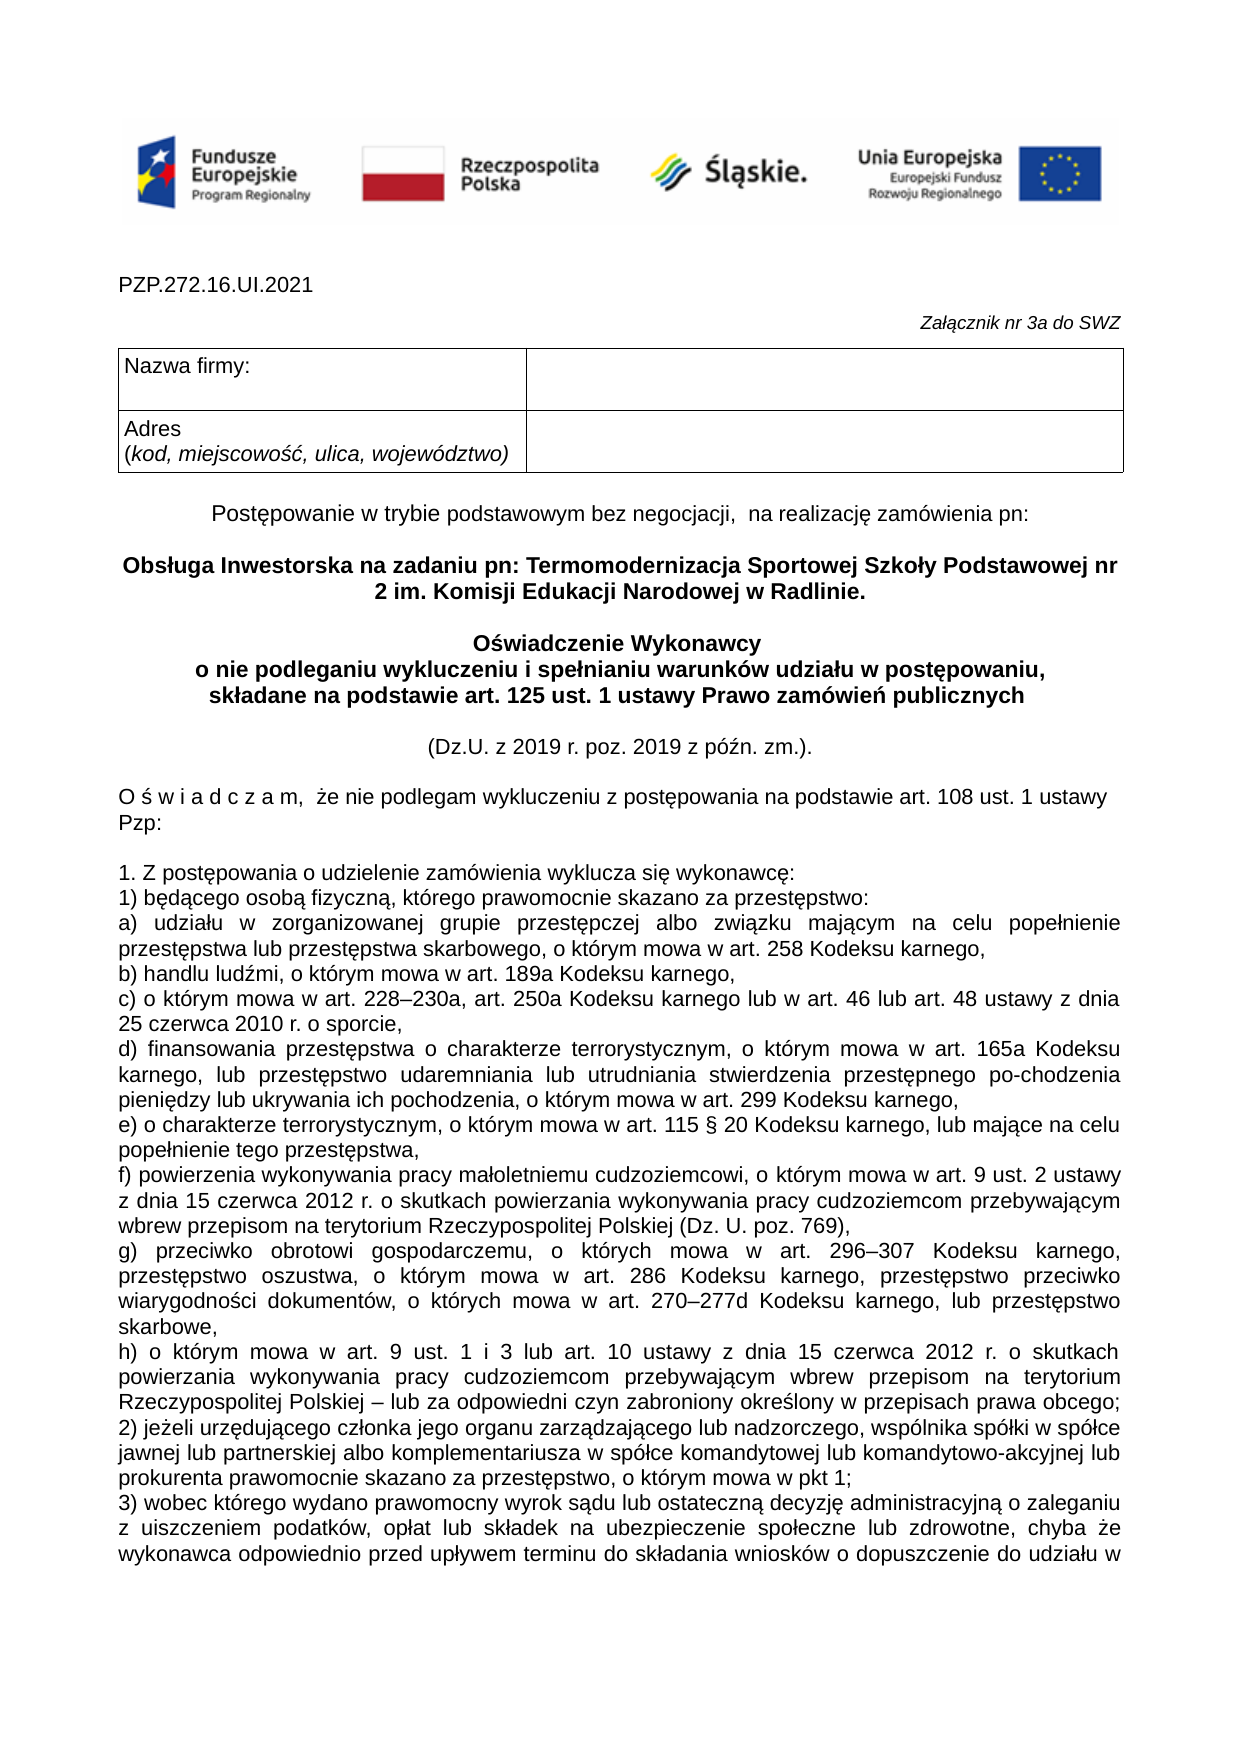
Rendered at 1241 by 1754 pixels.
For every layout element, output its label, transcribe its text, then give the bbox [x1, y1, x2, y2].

text g) przeciwko obrotowi gospodarczemu, o których mowa w art. 296–307 Kodeksu karnego, przestępstwo oszustwa, o którym mowa w art. 286 Kodeksu karnego, przestępstwo przeciwko wiarygodności dokumentów, o których mowa w art. 270–277d Kodeksu karnego, lub przestępstwo skarbowe, [118, 1238, 1122, 1339]
text d) finansowania przestępstwa o charakterze terrorystycznym, o którym mowa w art. 165a Kodeksu karnego, lub przestępstwo udaremniania lub utrudniania stwierdzenia przestępnego po-chodzenia pieniędzy lub ukrywania ich pochodzenia, o którym mowa w art. 299 Kodeksu karnego, [118, 1036, 1122, 1112]
table_header [527, 349, 1123, 409]
table_header Nazwa firmy: [119, 349, 526, 409]
text f) powierzenia wykonywania pracy małoletniemu cudzoziemcowi, o którym mowa w art. 9 ust. 2 ustawy z dnia 15 czerwca 2012 r. o skutkach powierzania wykonywania pracy cudzoziemcom przebywającym wbrew przepisom na terytorium Rzeczypospolitej Polskiej (Dz. U. poz. 769), [118, 1162, 1122, 1238]
text Postępowanie w trybie podstawowym bez negocjacji, na realizację zamówienia pn: [118, 500, 1122, 526]
text h) o którym mowa w art. 9 ust. 1 i 3 lub art. 10 ustawy z dnia 15 czerwca 2012 r. o skutkach powierzania wykonywania pracy cudzoziemcom przebywającym wbrew przepisom na terytorium Rzeczypospolitej Polskiej – lub za odpowiedni czyn zabroniony określony w przepisach prawa obcego; 2) jeżeli urzędującego członka jego organu zarządzającego lub nadzorczego, wspólnika spółki w spółce jawnej lub partnerskiej albo komplementariusza w spółce komandytowej lub komandytowo-akcyjnej lub prokurenta prawomocnie skazano za przestępstwo, o którym mowa w pkt 1; [118, 1339, 1122, 1490]
table_cell Adres (kod, miejscowość, ulica, województwo) [119, 411, 526, 472]
text PZP.272.16.UI.2021 [118, 272, 1122, 297]
text składane na podstawie art. 125 ust. 1 ustawy Prawo zamówień publicznych [118, 682, 1122, 709]
text Załącznik nr 3a do SWZ [118, 311, 1122, 333]
text 1) będącego osobą fizyczną, którego prawomocnie skazano za przestępstwo: [118, 885, 1122, 910]
text b) handlu ludźmi, o którym mowa w art. 189a Kodeksu karnego, [118, 961, 1122, 986]
text Obsługa Inwestorska na zadaniu pn: Termomodernizacja Sportowej Szkoły Podstawowej nr 2 im. Komisji Edukacji Narodowej w Radlinie. [118, 552, 1122, 604]
text O ś w i a d c z a m, że nie podlegam wykluczeniu z postępowania na podstawie art. 108 ust. 1 ustawy Pzp: [118, 784, 1122, 835]
picture [121, 118, 1119, 225]
text 1. Z postępowania o udzielenie zamówienia wyklucza się wykonawcę: [118, 860, 1122, 885]
text 3) wobec którego wydano prawomocny wyrok sądu lub ostateczną decyzję administracyjną o zaleganiu z uiszczeniem podatków, opłat lub składek na ubezpieczenie społeczne lub zdrowotne, chyba że wykonawca odpowiednio przed upływem terminu do składania wniosków o dopuszczenie do udziału w [118, 1490, 1122, 1566]
text (Dz.U. z 2019 r. poz. 2019 z późn. zm.). [118, 734, 1122, 759]
text c) o którym mowa w art. 228–230a, art. 250a Kodeksu karnego lub w art. 46 lub art. 48 ustawy z dnia 25 czerwca 2010 r. o sporcie, [118, 986, 1122, 1036]
text a) udziału w zorganizowanej grupie przestępczej albo związku mającym na celu popełnienie przestępstwa lub przestępstwa skarbowego, o którym mowa w art. 258 Kodeksu karnego, [118, 910, 1122, 961]
table_cell [527, 411, 1123, 472]
text Oświadczenie Wykonawcy [118, 629, 1122, 656]
text o nie podleganiu wykluczeniu i spełnianiu warunków udziału w postępowaniu, [118, 656, 1122, 682]
text e) o charakterze terrorystycznym, o którym mowa w art. 115 § 20 Kodeksu karnego, lub mające na celu popełnienie tego przestępstwa, [118, 1112, 1122, 1162]
